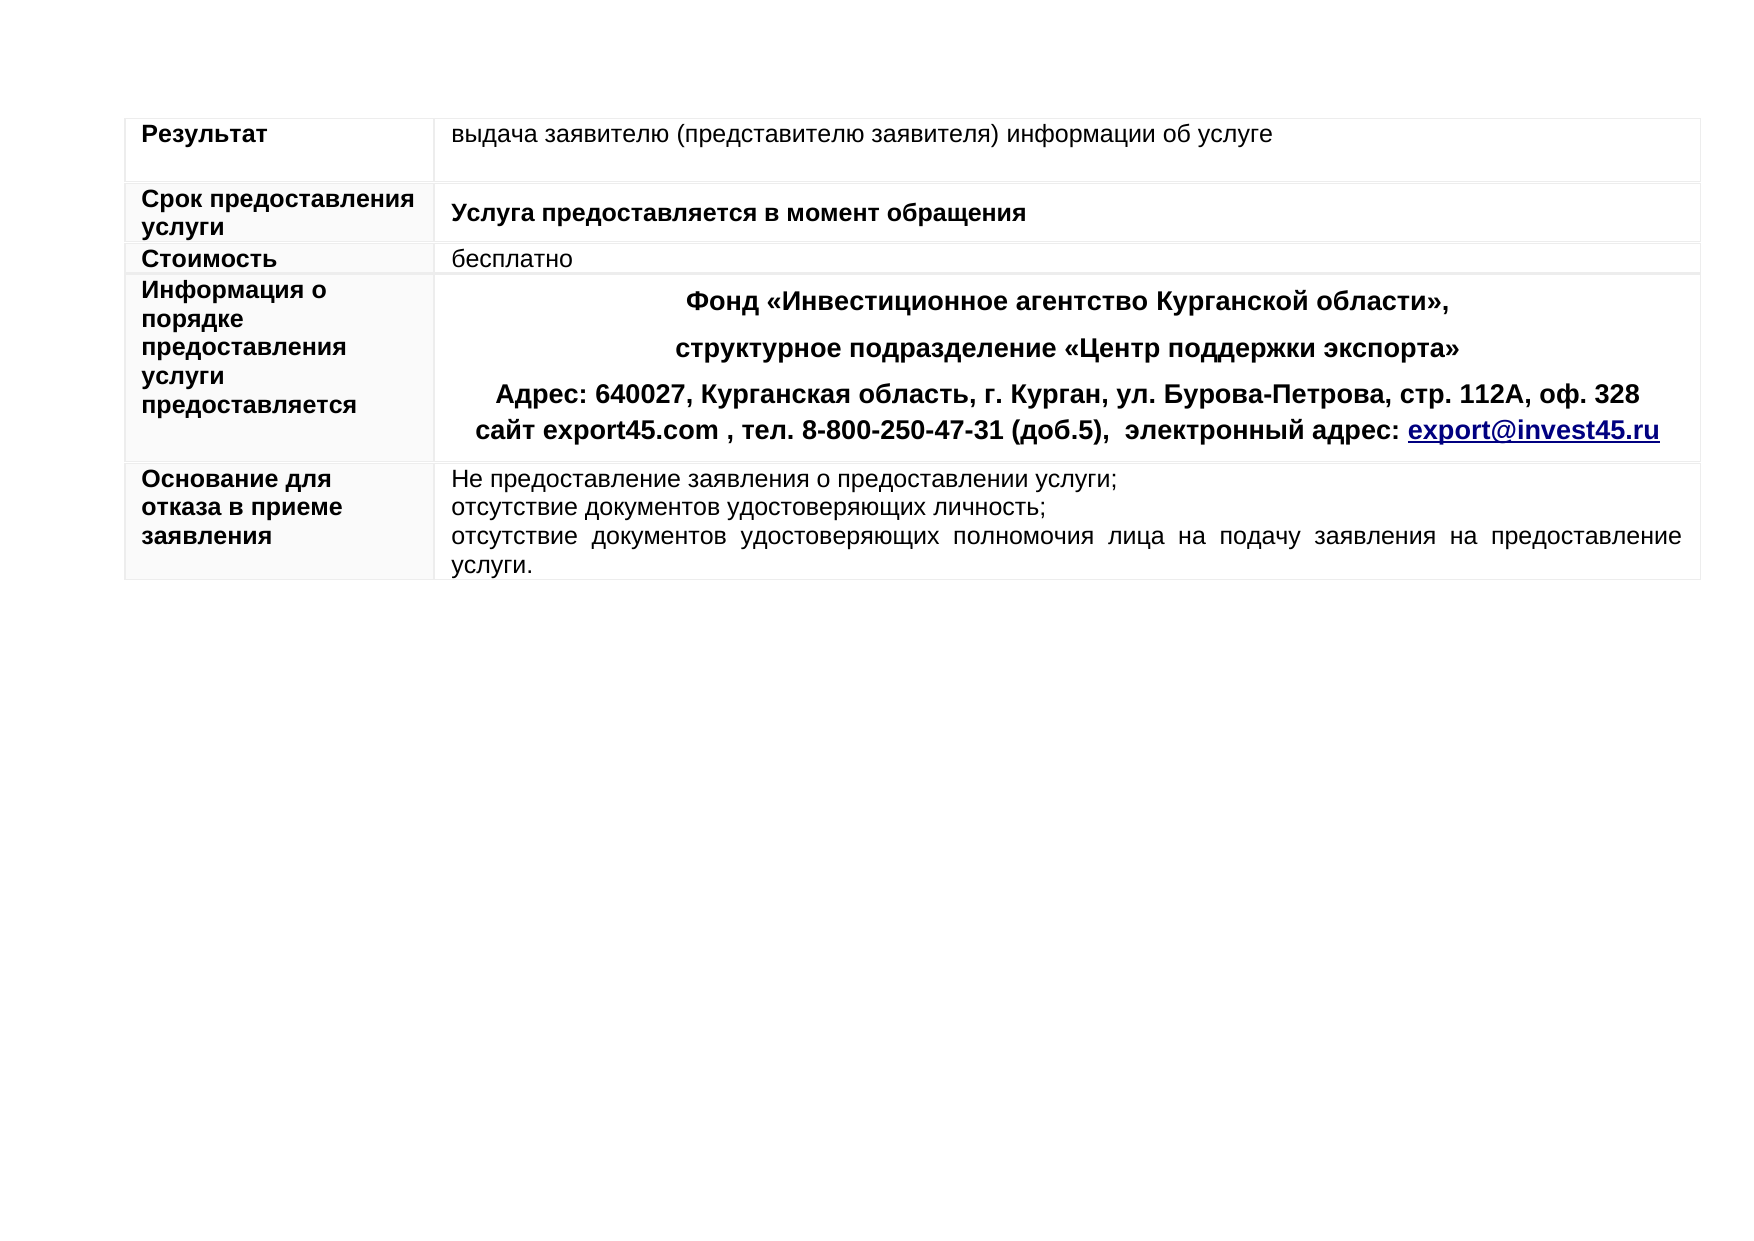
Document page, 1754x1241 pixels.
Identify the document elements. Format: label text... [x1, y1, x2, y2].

table_cell Срок предоставления услуги [126, 184, 433, 241]
table_cell Стоимость [126, 244, 433, 272]
table_cell бесплатно [435, 244, 1700, 272]
table_cell Фонд «Инвестиционное агентство Курганской области», структурное подразделение «Центр поддержки экспорта» Адрес: 640027, Курганская область, г. Курган, ул. Бурова-Петрова, стр. 112А, оф. 328 сайт export45.com , тел. 8-800-250-47-31 (доб.5), электронный адрес: export@invest45.ru [435, 275, 1700, 461]
table_cell Основание для отказа в приеме заявления [126, 464, 433, 579]
table_cell выдача заявителю (представителю заявителя) информации об услуге [435, 119, 1700, 181]
table_cell Информация о порядке предоставления услуги предоставляется [126, 275, 433, 461]
table_cell Не предоставление заявления о предоставлении услуги; отсутствие документов удостоверяющих личность; отсутствие документов удостоверяющих полномочия лица на подачу заявления на предоставление услуги. [435, 464, 1700, 579]
table_cell Результат [126, 119, 433, 181]
table_cell Услуга предоставляется в момент обращения [435, 184, 1700, 241]
